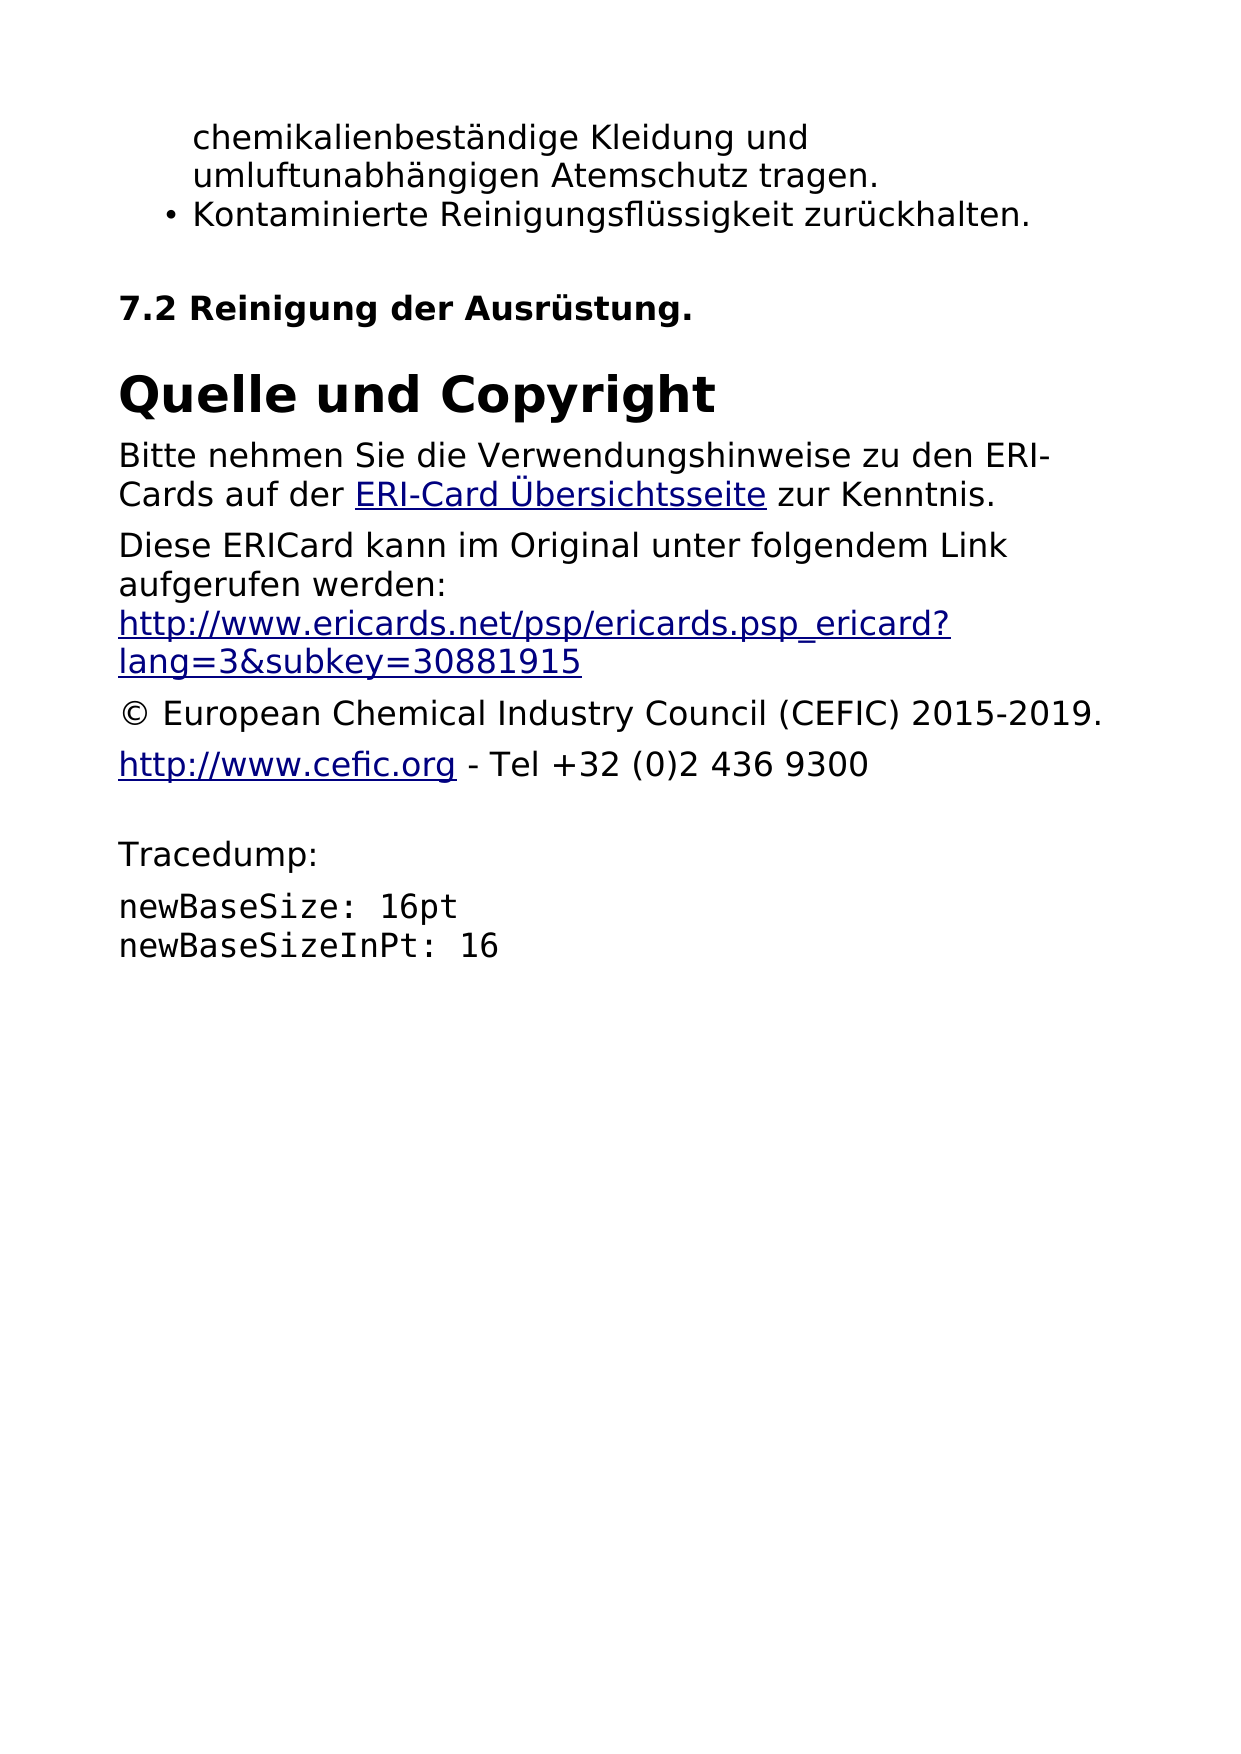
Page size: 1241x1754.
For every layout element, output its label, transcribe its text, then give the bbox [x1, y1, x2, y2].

subtitle 7.2 Reinigung der Ausrüstung. [118, 289, 1122, 328]
text Bitte nehmen Sie die Verwendungshinweise zu den ERI-Cards auf der ERI-Card Übersichtsseite zur Kenntnis. [118, 436, 1122, 514]
list Kontaminierte Reinigungsflüssigkeit zurückhalten. [177, 196, 1122, 235]
subtitle Quelle und Copyright [118, 366, 1122, 424]
text http://www.cefic.org - Tel +32 (0)2 436 9300 [118, 746, 1122, 784]
text © European Chemical Industry Council (CEFIC) 2015-2019. [118, 694, 1122, 733]
list chemikalienbeständige Kleidung und umluftunabhängigen Atemschutz tragen. [177, 118, 1122, 196]
text Diese ERICard kann im Original unter folgendem Link aufgerufen werden: http://www.ericards.net/psp/ericards.psp_ericard?lang=3&subkey=30881915 [118, 526, 1122, 682]
text Tracedump: [118, 797, 1122, 875]
text newBaseSize: 16pt newBaseSizeInPt: 16 [118, 887, 1122, 965]
